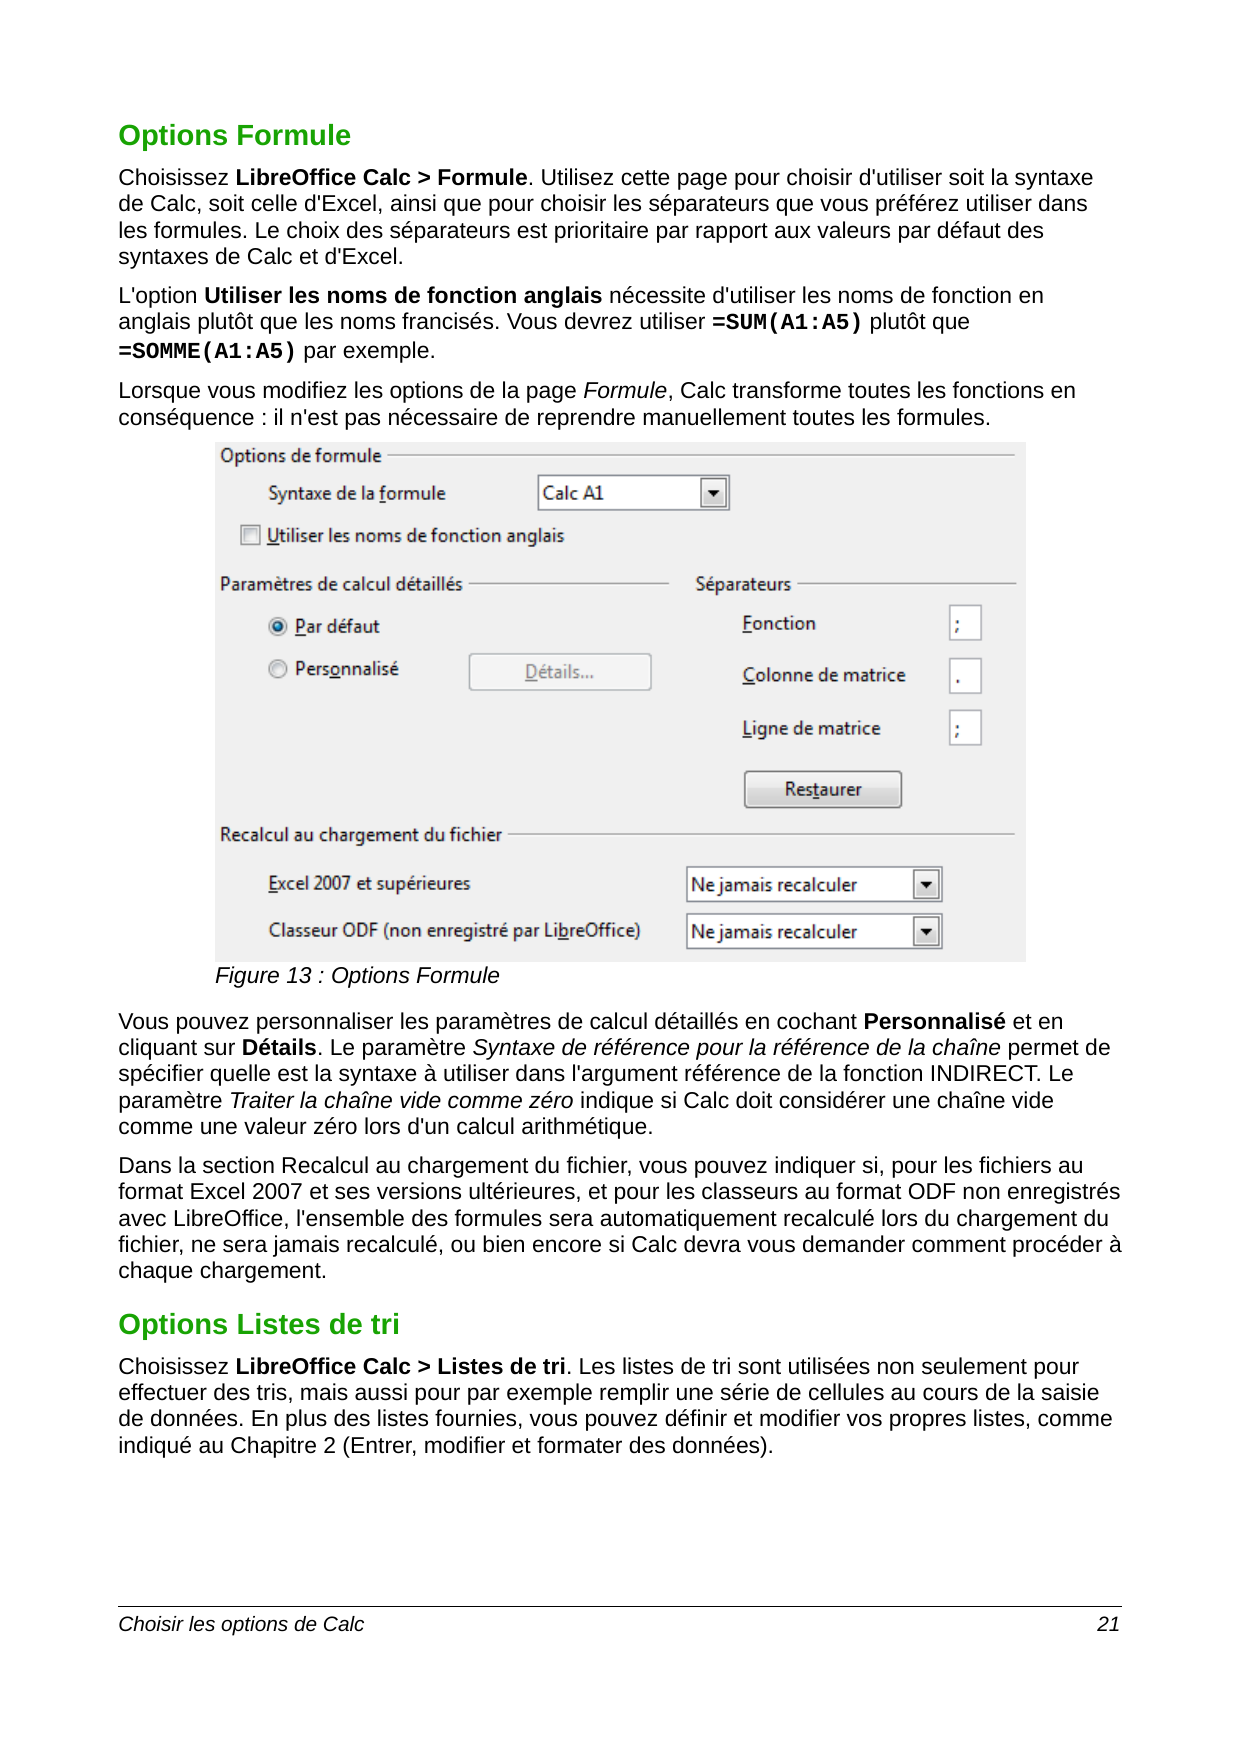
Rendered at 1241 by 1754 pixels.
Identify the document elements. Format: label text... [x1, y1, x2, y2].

subtitle Options Listes de tri [118, 1307, 1122, 1340]
text Vous pouvez personnaliser les paramètres de calcul détaillés en cochant Personnalisé et en cliquant sur Détails. Le paramètre Syntaxe de référence pour la référence de la chaîne permet de spécifier quelle est la syntaxe à utiliser dans l'argument référence de la fonction INDIRECT. Le paramètre Traiter la chaîne vide comme zéro indique si Calc doit considérer une chaîne vide comme une valeur zéro lors d'un calcul arithmétique. [118, 1008, 1122, 1139]
picture [215, 442, 1026, 962]
text L'option Utiliser les noms de fonction anglais nécessite d'utiliser les noms de fonction en anglais plutôt que les noms francisés. Vous devrez utiliser =SUM(A1:A5) plutôt que =SOMME(A1:A5) par exemple. [118, 282, 1122, 365]
text Dans la section Recalcul au chargement du fichier, vous pouvez indiquer si, pour les fichiers au format Excel 2007 et ses versions ultérieures, et pour les classeurs au format ODF non enregistrés avec LibreOffice, l'ensemble des formules sera automatiquement recalculé lors du chargement du fichier, ne sera jamais recalculé, ou bien encore si Calc devra vous demander comment procéder à chaque chargement. [118, 1152, 1122, 1284]
text Choisissez LibreOffice Calc > Formule. Utilisez cette page pour choisir d'utiliser soit la syntaxe de Calc, soit celle d'Excel, ainsi que pour choisir les séparateurs que vous préférez utiliser dans les formules. Le choix des séparateurs est prioritaire par rapport aux valeurs par défaut des syntaxes de Calc et d'Excel. [118, 164, 1122, 269]
text Lorsque vous modifiez les options de la page Formule, Calc transforme toutes les fonctions en conséquence : il n'est pas nécessaire de reprendre manuellement toutes les formules. [118, 377, 1122, 430]
subtitle Options Formule [118, 118, 1122, 152]
text Figure 13 : Options Formule [215, 962, 1026, 988]
text Choisissez LibreOffice Calc > Listes de tri. Les listes de tri sont utilisées non seulement pour effectuer des tris, mais aussi pour par exemple remplir une série de cellules au cours de la saisie de données. En plus des listes fournies, vous pouvez définir et modifier vos propres listes, comme indiqué au Chapitre 2 (Entrer, modifier et formater des données). [118, 1353, 1122, 1458]
